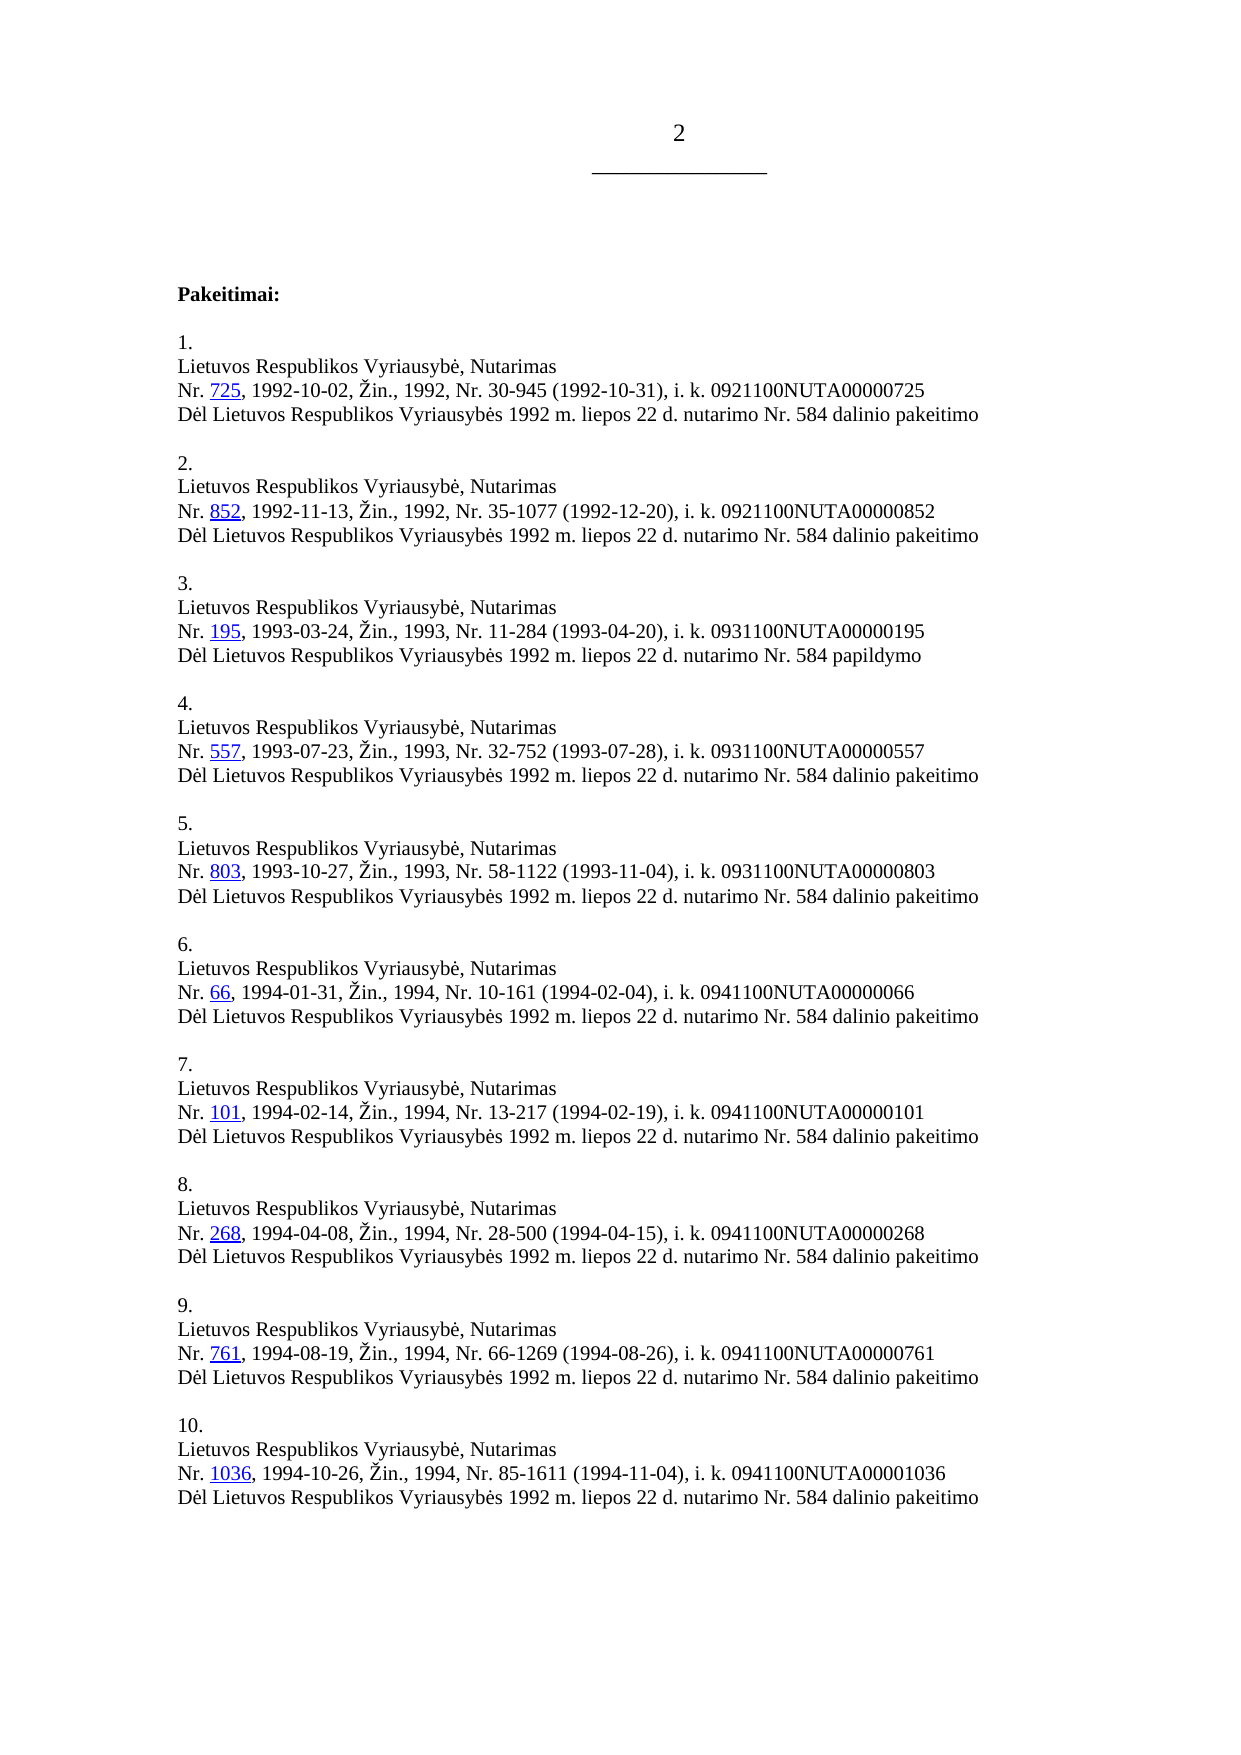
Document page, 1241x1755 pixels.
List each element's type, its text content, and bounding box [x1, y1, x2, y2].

text 2. [177, 450, 1181, 474]
text Lietuvos Respublikos Vyriausybė, Nutarimas [177, 1076, 1181, 1100]
text 7. [177, 1052, 1181, 1076]
text Nr. 725, 1992-10-02, Žin., 1992, Nr. 30-945 (1992-10-31), i. k. 0921100NUTA00000725 [177, 378, 1181, 402]
text Lietuvos Respublikos Vyriausybė, Nutarimas [177, 474, 1181, 498]
text 4. [177, 691, 1181, 715]
text Lietuvos Respublikos Vyriausybė, Nutarimas [177, 595, 1181, 619]
text Dėl Lietuvos Respublikos Vyriausybės 1992 m. liepos 22 d. nutarimo Nr. 584 dalinio pakeitimo [177, 1244, 1181, 1268]
text Pakeitimai: [177, 282, 1181, 306]
text Nr. 803, 1993-10-27, Žin., 1993, Nr. 58-1122 (1993-11-04), i. k. 0931100NUTA00000803 [177, 859, 1181, 883]
text 1. [177, 330, 1181, 354]
text Lietuvos Respublikos Vyriausybė, Nutarimas [177, 835, 1181, 859]
text Dėl Lietuvos Respublikos Vyriausybės 1992 m. liepos 22 d. nutarimo Nr. 584 dalinio pakeitimo [177, 1124, 1181, 1148]
text Nr. 66, 1994-01-31, Žin., 1994, Nr. 10-161 (1994-02-04), i. k. 0941100NUTA00000066 [177, 980, 1181, 1004]
text Lietuvos Respublikos Vyriausybė, Nutarimas [177, 1437, 1181, 1461]
text Nr. 268, 1994-04-08, Žin., 1994, Nr. 28-500 (1994-04-15), i. k. 0941100NUTA00000268 [177, 1220, 1181, 1244]
text Dėl Lietuvos Respublikos Vyriausybės 1992 m. liepos 22 d. nutarimo Nr. 584 dalinio pakeitimo [177, 523, 1181, 547]
text ______________ [177, 148, 1181, 176]
text Lietuvos Respublikos Vyriausybė, Nutarimas [177, 354, 1181, 378]
text Lietuvos Respublikos Vyriausybė, Nutarimas [177, 1196, 1181, 1220]
text Dėl Lietuvos Respublikos Vyriausybės 1992 m. liepos 22 d. nutarimo Nr. 584 dalinio pakeitimo [177, 763, 1181, 787]
text Nr. 101, 1994-02-14, Žin., 1994, Nr. 13-217 (1994-02-19), i. k. 0941100NUTA00000101 [177, 1100, 1181, 1124]
text Nr. 761, 1994-08-19, Žin., 1994, Nr. 66-1269 (1994-08-26), i. k. 0941100NUTA00000761 [177, 1341, 1181, 1365]
text Lietuvos Respublikos Vyriausybė, Nutarimas [177, 715, 1181, 739]
text 3. [177, 571, 1181, 595]
text 8. [177, 1172, 1181, 1196]
text Nr. 557, 1993-07-23, Žin., 1993, Nr. 32-752 (1993-07-28), i. k. 0931100NUTA00000557 [177, 739, 1181, 763]
text Lietuvos Respublikos Vyriausybė, Nutarimas [177, 1317, 1181, 1341]
text Dėl Lietuvos Respublikos Vyriausybės 1992 m. liepos 22 d. nutarimo Nr. 584 dalinio pakeitimo [177, 1485, 1181, 1509]
text Nr. 852, 1992-11-13, Žin., 1992, Nr. 35-1077 (1992-12-20), i. k. 0921100NUTA00000852 [177, 498, 1181, 523]
text Dėl Lietuvos Respublikos Vyriausybės 1992 m. liepos 22 d. nutarimo Nr. 584 dalinio pakeitimo [177, 1365, 1181, 1389]
text 6. [177, 932, 1181, 956]
text Dėl Lietuvos Respublikos Vyriausybės 1992 m. liepos 22 d. nutarimo Nr. 584 dalinio pakeitimo [177, 1004, 1181, 1028]
text Nr. 195, 1993-03-24, Žin., 1993, Nr. 11-284 (1993-04-20), i. k. 0931100NUTA00000195 [177, 619, 1181, 643]
text Dėl Lietuvos Respublikos Vyriausybės 1992 m. liepos 22 d. nutarimo Nr. 584 papildymo [177, 643, 1181, 667]
text 9. [177, 1293, 1181, 1317]
text 10. [177, 1413, 1181, 1437]
text Lietuvos Respublikos Vyriausybė, Nutarimas [177, 956, 1181, 980]
text Dėl Lietuvos Respublikos Vyriausybės 1992 m. liepos 22 d. nutarimo Nr. 584 dalinio pakeitimo [177, 402, 1181, 426]
text Nr. 1036, 1994-10-26, Žin., 1994, Nr. 85-1611 (1994-11-04), i. k. 0941100NUTA00001036 [177, 1461, 1181, 1485]
text Dėl Lietuvos Respublikos Vyriausybės 1992 m. liepos 22 d. nutarimo Nr. 584 dalinio pakeitimo [177, 883, 1181, 908]
text 5. [177, 811, 1181, 835]
